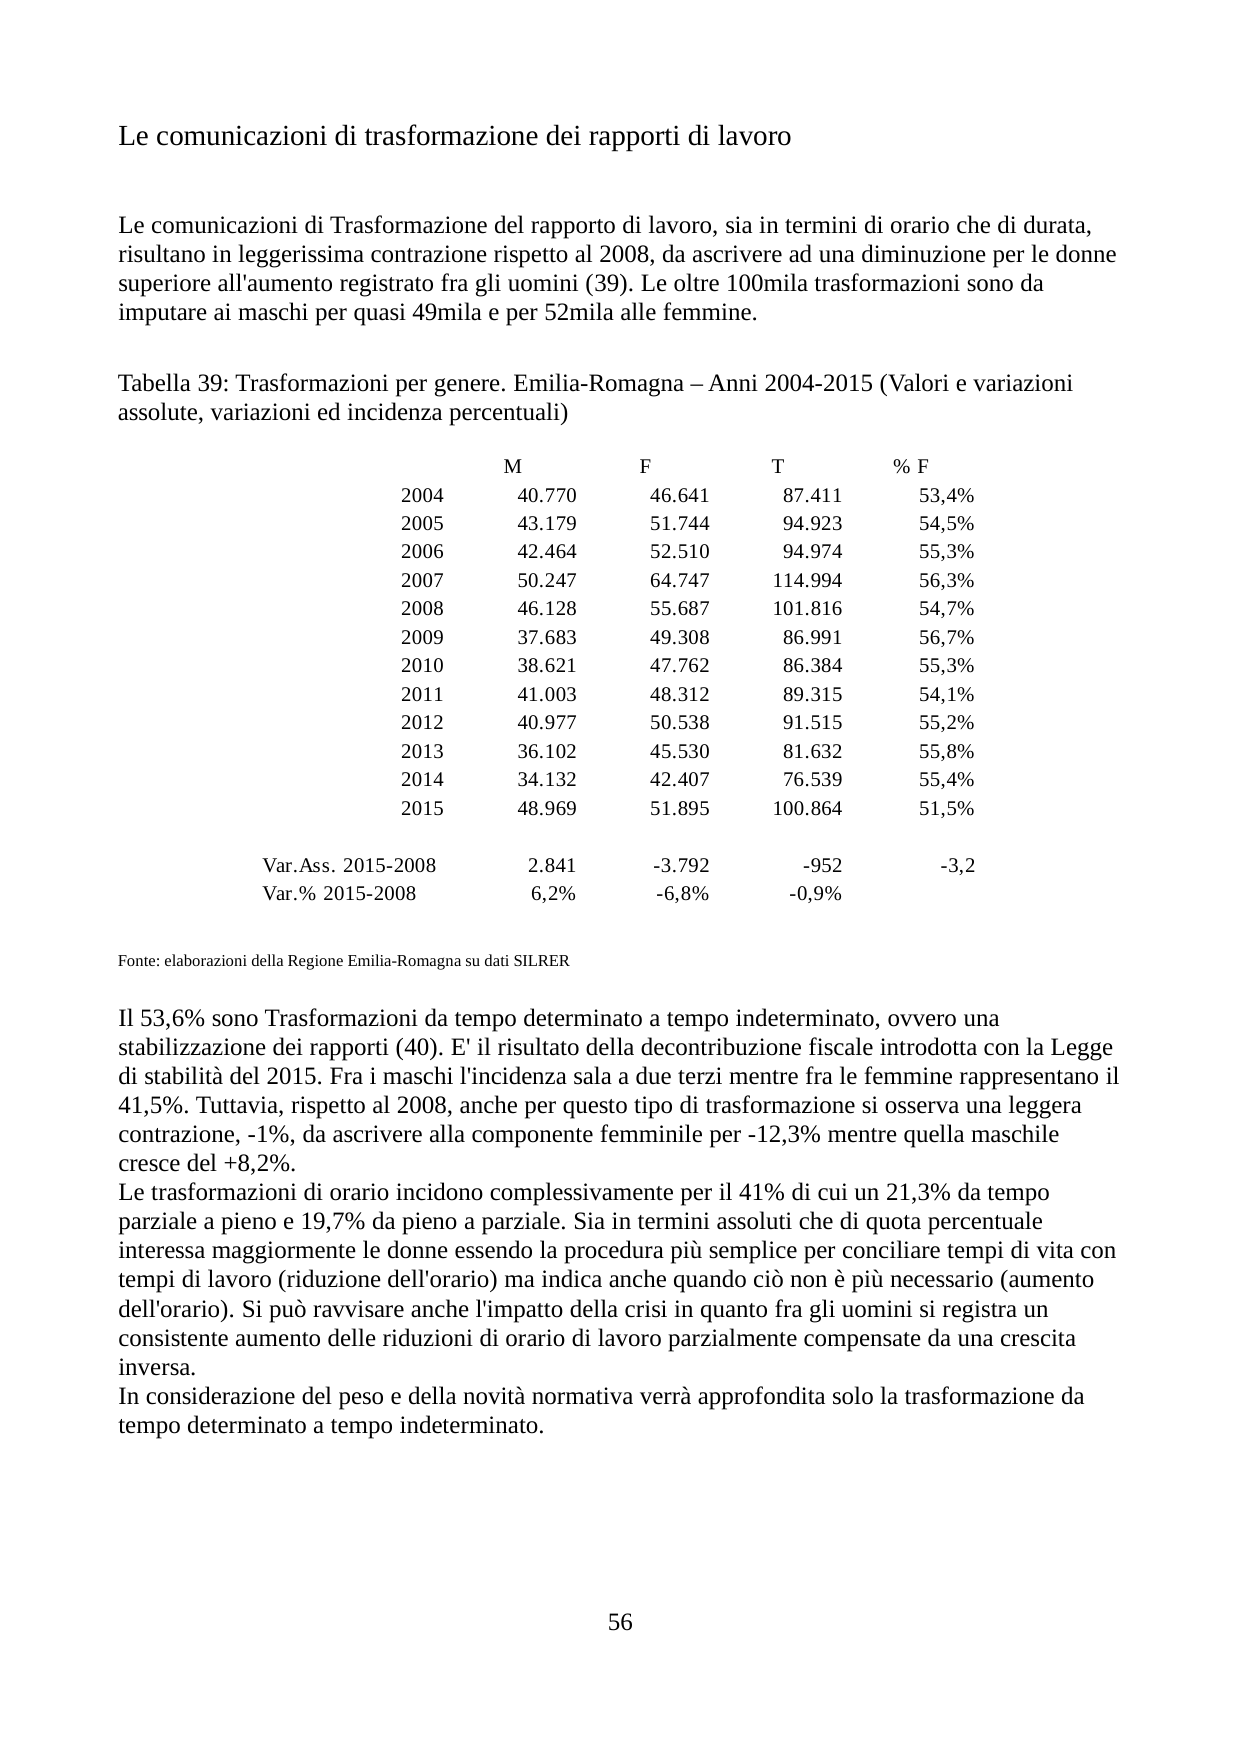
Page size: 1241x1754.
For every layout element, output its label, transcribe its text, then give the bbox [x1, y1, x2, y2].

text Tabella 39: Trasformazioni per genere. Emilia-Romagna – Anni 2004-2015 (Valori e variazioni assolute, variazioni ed incidenza percentuali) [118, 368, 1122, 426]
subtitle Le comunicazioni di trasformazione dei rapporti di lavoro [118, 118, 1122, 152]
text Le trasformazioni di orario incidono complessivamente per il 41% di cui un 21,3% da tempo parziale a pieno e 19,7% da pieno a parziale. Sia in termini assoluti che di quota percentuale interessa maggiormente le donne essendo la procedura più semplice per conciliare tempi di vita con tempi di lavoro (riduzione dell'orario) ma indica anche quando ciò non è più necessario (aumento dell'orario). Si può ravvisare anche l'impatto della crisi in quanto fra gli uomini si registra un consistente aumento delle riduzioni di orario di lavoro parzialmente compensate da una crescita inversa. [118, 1177, 1122, 1381]
text In considerazione del peso e della novità normativa verrà approfondita solo la trasformazione da tempo determinato a tempo indeterminato. [118, 1381, 1122, 1439]
text Il 53,6% sono Trasformazioni da tempo determinato a tempo indeterminato, ovvero una stabilizzazione dei rapporti (Tabella 40). E' il risultato della decontribuzione fiscale introdotta con la Legge di stabilità del 2015. Fra i maschi l'incidenza sala a due terzi mentre fra le femmine rappresentano il 41,5%. Tuttavia, rispetto al 2008, anche per questo tipo di trasformazione si osserva una leggera contrazione, -1%, da ascrivere alla componente femminile per -12,3% mentre quella maschile cresce del +8,2%. [118, 1003, 1122, 1177]
text Fonte: elaborazioni della Regione Emilia-Romagna su dati SILRER [118, 952, 1122, 970]
text Le comunicazioni di Trasformazione del rapporto di lavoro, sia in termini di orario che di durata, risultano in leggerissima contrazione rispetto al 2008, da ascrivere ad una diminuzione per le donne superiore all'aumento registrato fra gli uomini (Tabella 39). Le oltre 100mila trasformazioni sono da imputare ai maschi per quasi 49mila e per 52mila alle femmine. [118, 210, 1122, 326]
